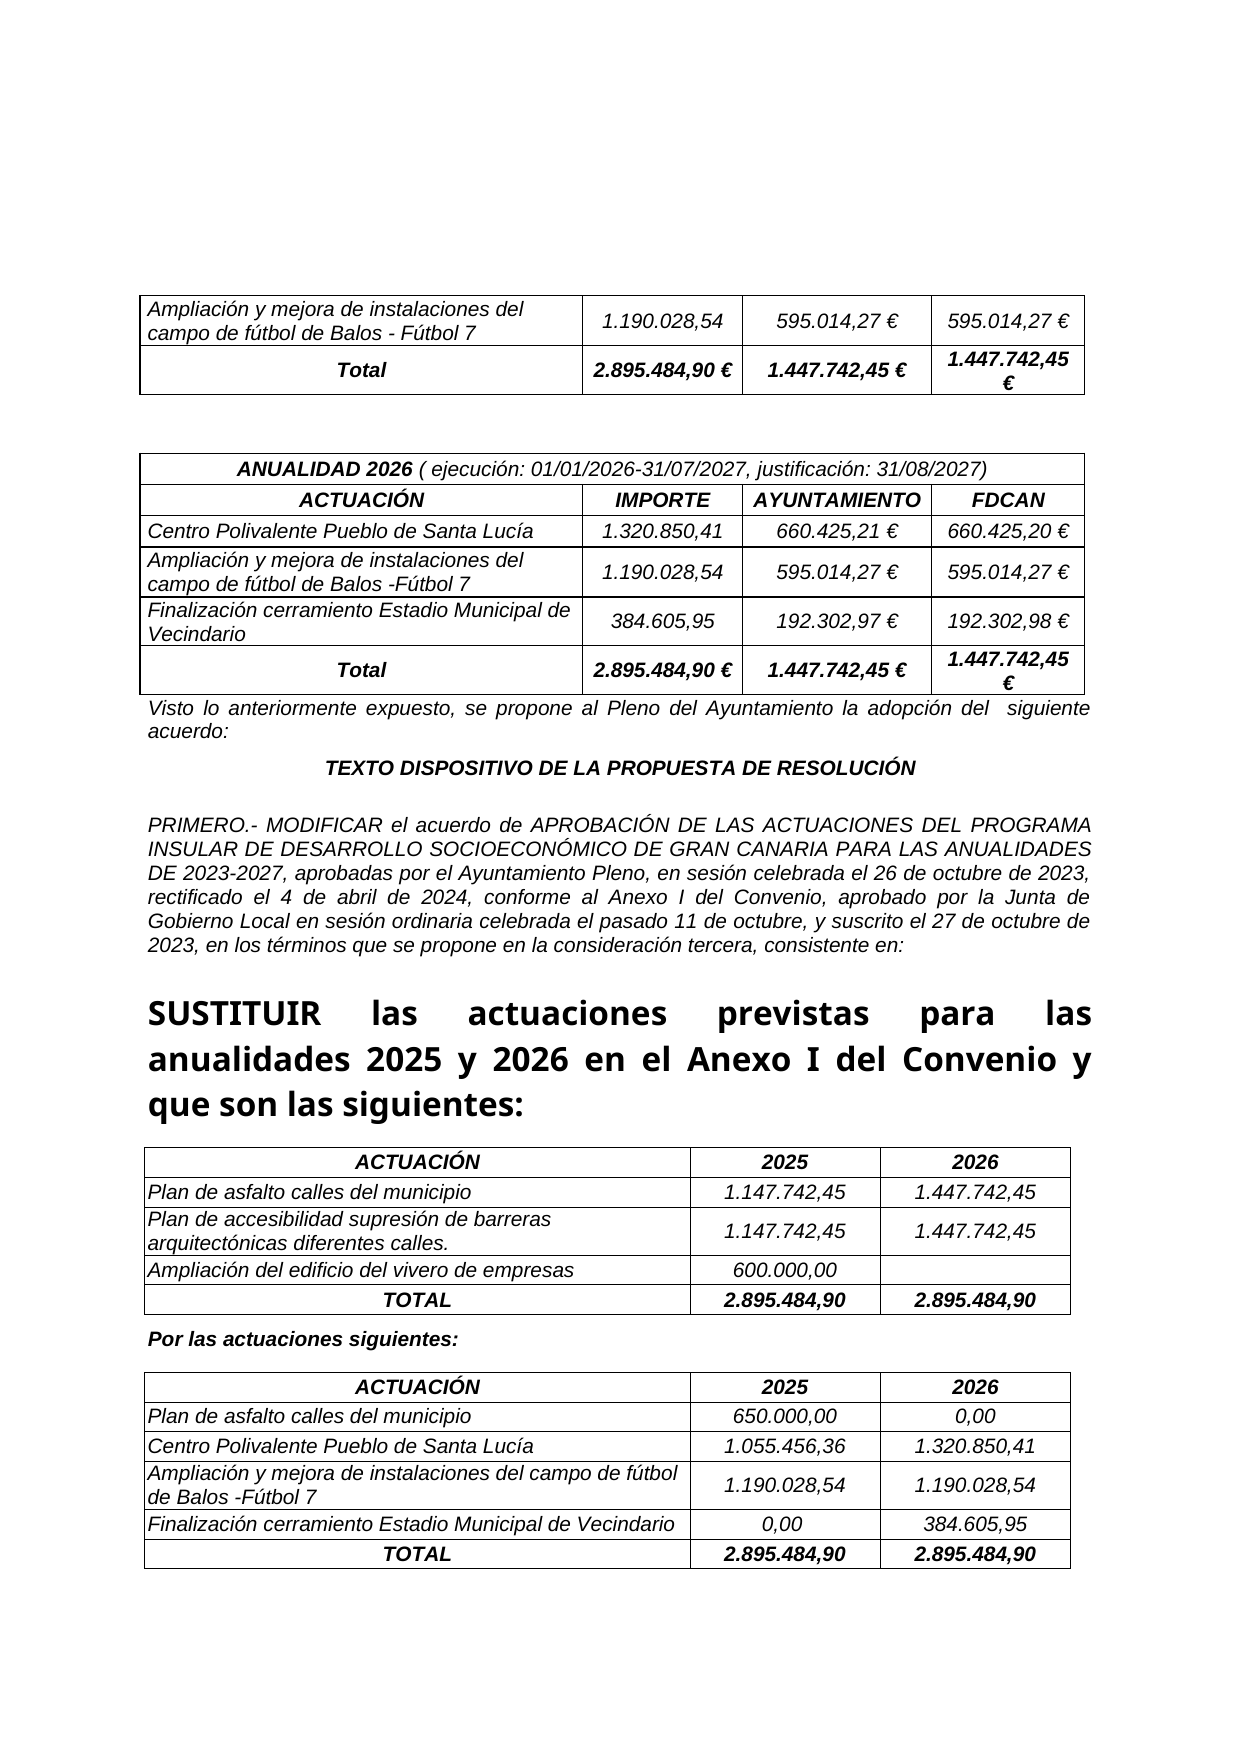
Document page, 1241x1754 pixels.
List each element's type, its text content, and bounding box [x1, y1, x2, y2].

table_header 2025 [691, 1373, 880, 1401]
table_cell 1.447.742,45 € [932, 346, 1084, 394]
table_cell 1.147.742,45 [691, 1178, 880, 1206]
text TEXTO DISPOSITIVO DE LA PROPUESTA DE RESOLUCIÓN [148, 756, 1092, 780]
table_header ACTUACIÓN [145, 1148, 690, 1177]
table_cell 595.014,27 € [743, 296, 931, 345]
subtitle Visto lo anteriormente expuesto, se propone al Pleno del Ayuntamiento la adopción del siguiente acuerdo: [148, 695, 1092, 743]
table_cell 650.000,00 [691, 1403, 880, 1431]
table_cell 1.190.028,54 [881, 1462, 1070, 1509]
table_cell Finalización cerramiento Estadio Municipal de Vecindario [145, 1510, 690, 1538]
table_header ACTUACIÓN [145, 1373, 690, 1401]
table_cell 660.425,20 € [932, 516, 1084, 546]
table_cell 595.014,27 € [743, 548, 931, 596]
table_cell 2.895.484,90 [881, 1540, 1070, 1568]
table_cell Plan de asfalto calles del municipio [145, 1403, 690, 1431]
table_cell 2.895.484,90 € [583, 646, 742, 694]
table_cell 2.895.484,90 [691, 1540, 880, 1568]
table_cell 1.190.028,54 [583, 548, 742, 596]
table_cell Ampliación y mejora de instalaciones del campo de fútbol de Balos -Fútbol 7 [141, 548, 582, 596]
table_cell AYUNTAMIENTO [743, 485, 931, 515]
table_cell Ampliación y mejora de instalaciones del campo de fútbol de Balos - Fútbol 7 [141, 296, 582, 345]
table_cell 600.000,00 [691, 1256, 880, 1284]
table_cell 1.447.742,45 [881, 1178, 1070, 1206]
table_cell [881, 1256, 1070, 1284]
table_cell Plan de accesibilidad supresión de barreras arquitectónicas diferentes calles. [145, 1208, 690, 1255]
table_cell 1.447.742,45 [881, 1208, 1070, 1255]
text Por las actuaciones siguientes: [148, 1327, 1081, 1351]
table_cell 1.447.742,45 € [743, 346, 931, 394]
table_cell Centro Polivalente Pueblo de Santa Lucía [141, 516, 582, 546]
table_cell 660.425,21 € [743, 516, 931, 546]
table_cell 1.320.850,41 [881, 1432, 1070, 1461]
table_cell 1.190.028,54 [691, 1462, 880, 1509]
table_cell 595.014,27 € [932, 548, 1084, 596]
table_cell 384.605,95 [881, 1510, 1070, 1538]
text SUSTITUIR las actuaciones previstas para las anualidades 2025 y 2026 en el Anexo I del Convenio y que son las siguientes: [148, 990, 1093, 1126]
table_cell Ampliación y mejora de instalaciones del campo de fútbol de Balos -Fútbol 7 [145, 1462, 690, 1509]
table_header 2026 [881, 1373, 1070, 1401]
table_cell 1.055.456,36 [691, 1432, 880, 1461]
table_cell TOTAL [145, 1285, 690, 1314]
table_cell Plan de asfalto calles del municipio [145, 1178, 690, 1206]
table_cell 1.447.742,45 € [932, 646, 1084, 694]
table_cell 192.302,98 € [932, 598, 1084, 645]
table_cell 2.895.484,90 [881, 1285, 1070, 1314]
table_cell Finalización cerramiento Estadio Municipal de Vecindario [141, 598, 582, 645]
text PRIMERO.- MODIFICAR el acuerdo de APROBACIÓN DE LAS ACTUACIONES DEL PROGRAMA INSULAR DE DESARROLLO SOCIOECONÓMICO DE GRAN CANARIA PARA LAS ANUALIDADES DE 2023-2027, aprobadas por el Ayuntamiento Pleno, en sesión celebrada el 26 de octubre de 2023, rectificado el 4 de abril de 2024, conforme al Anexo I del Convenio, aprobado por la Junta de Gobierno Local en sesión ordinaria celebrada el pasado 11 de octubre, y suscrito el 27 de octubre de 2023, en los términos que se propone en la consideración tercera, consistente en: [148, 813, 1093, 957]
table_cell 0,00 [881, 1403, 1070, 1431]
table_cell Total [141, 646, 582, 694]
table_header ANUALIDAD 2026 ( ejecución: 01/01/2026-31/07/2027, justificación: 31/08/2027) [141, 454, 1084, 484]
table_cell 1.190.028,54 [583, 296, 742, 345]
table_header 2025 [691, 1148, 880, 1177]
table_cell Centro Polivalente Pueblo de Santa Lucía [145, 1432, 690, 1461]
table_cell 384.605,95 [583, 598, 742, 645]
table_cell 1.320.850,41 [583, 516, 742, 546]
table_cell 1.147.742,45 [691, 1208, 880, 1255]
table_cell FDCAN [932, 485, 1084, 515]
table_cell 2.895.484,90 € [583, 346, 742, 394]
table_cell 2.895.484,90 [691, 1285, 880, 1314]
table_cell Ampliación del edificio del vivero de empresas [145, 1256, 690, 1284]
table_cell ACTUACIÓN [141, 485, 582, 515]
table_header 2026 [881, 1148, 1070, 1177]
table_cell 1.447.742,45 € [743, 646, 931, 694]
table_cell 595.014,27 € [932, 296, 1084, 345]
table_cell IMPORTE [583, 485, 742, 515]
table_cell TOTAL [145, 1540, 690, 1568]
table_cell Total [141, 346, 582, 394]
table_cell 192.302,97 € [743, 598, 931, 645]
table_cell 0,00 [691, 1510, 880, 1538]
